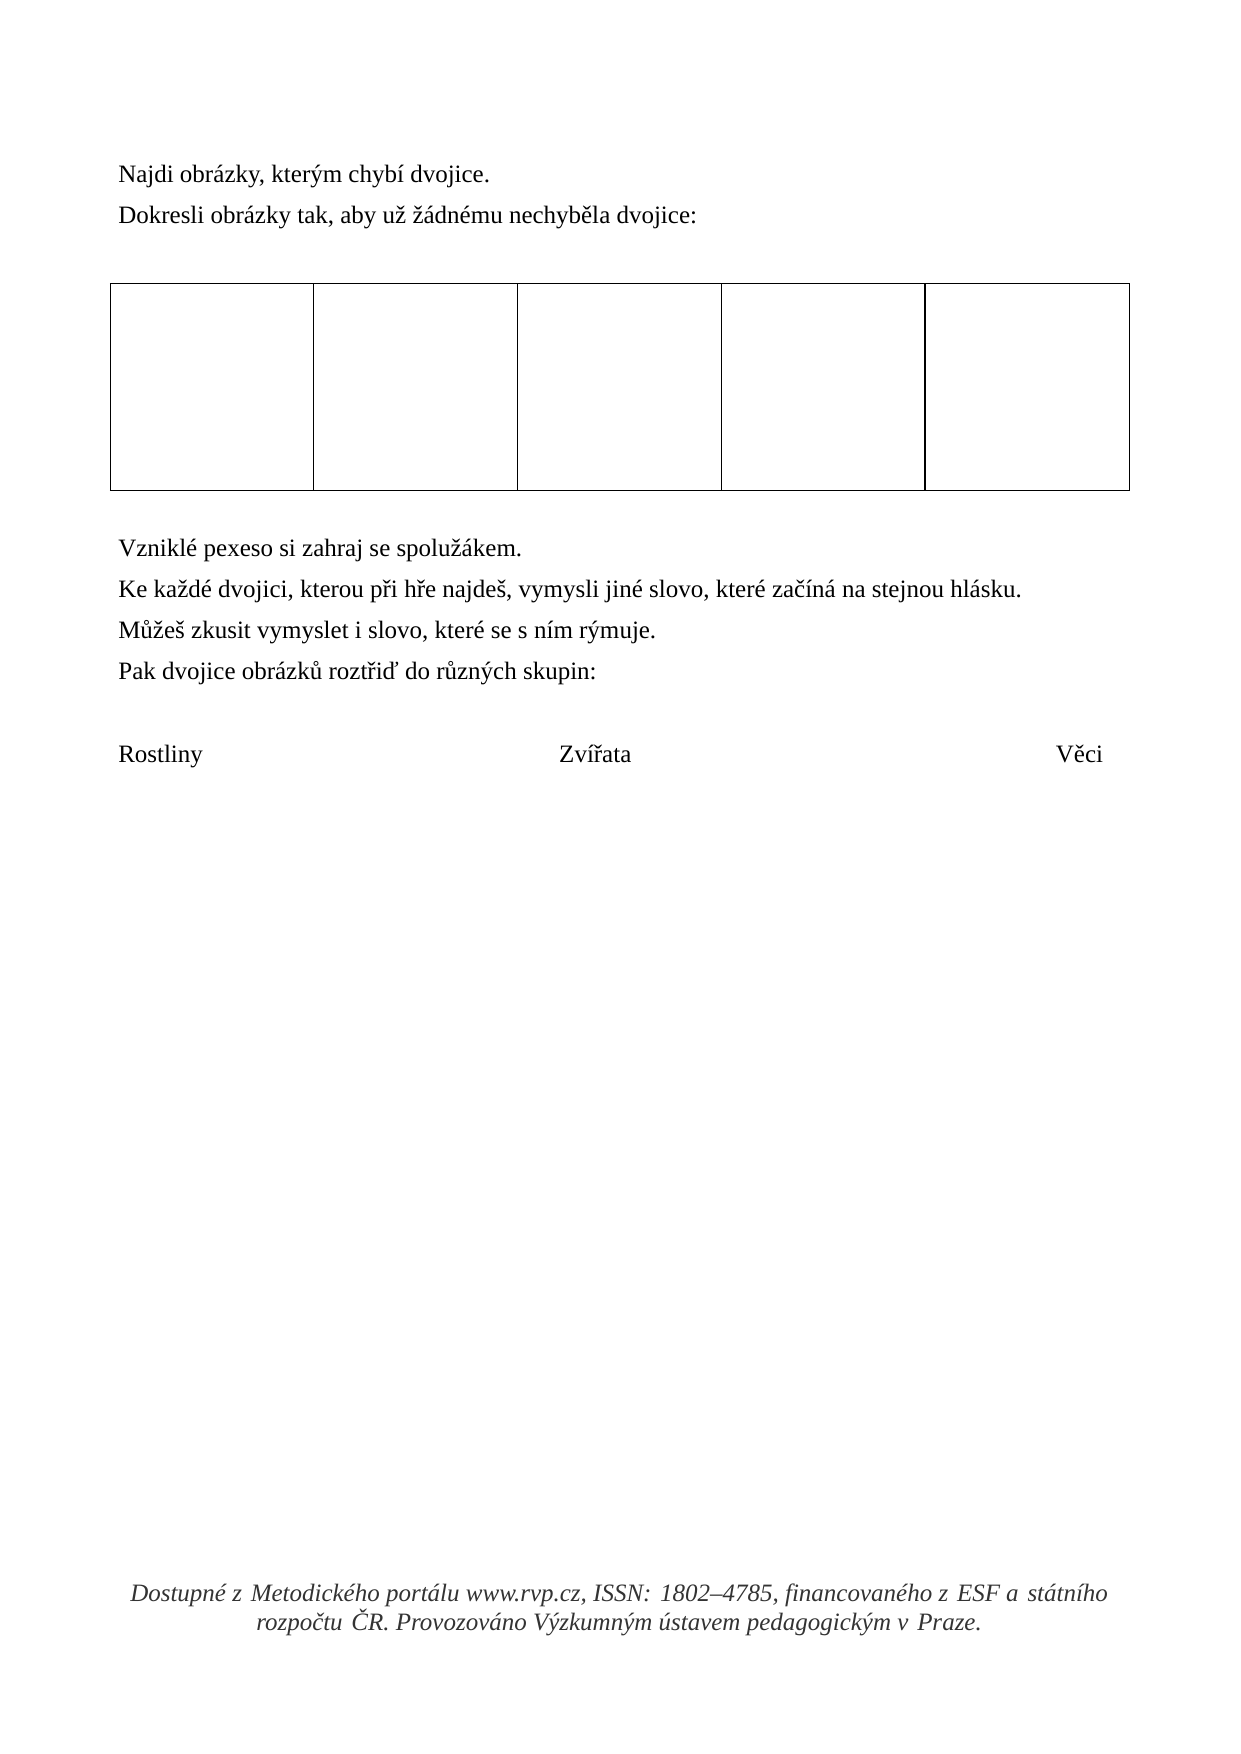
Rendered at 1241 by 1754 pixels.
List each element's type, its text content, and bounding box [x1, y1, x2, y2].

table_header [722, 284, 924, 490]
text Dokresli obrázky tak, aby už žádnému nechyběla dvojice: [118, 201, 1122, 229]
table_header [314, 284, 517, 490]
text Ke každé dvojici, kterou při hře najdeš, vymysli jiné slovo, které začíná na stejnou hlásku. [118, 574, 1122, 603]
text Pak dvojice obrázků roztřiď do různých skupin: [118, 656, 1122, 685]
text Můžeš zkusit vymyslet i slovo, které se s ním rýmuje. [118, 615, 1122, 644]
table_header [111, 284, 313, 490]
text Vzniklé pexeso si zahraj se spolužákem. [118, 533, 1122, 561]
text Najdi obrázky, kterým chybí dvojice. [118, 159, 1122, 188]
table_header [926, 284, 1129, 490]
text Rostliny Zvířata Věci [118, 739, 1122, 768]
table_header [518, 284, 721, 490]
